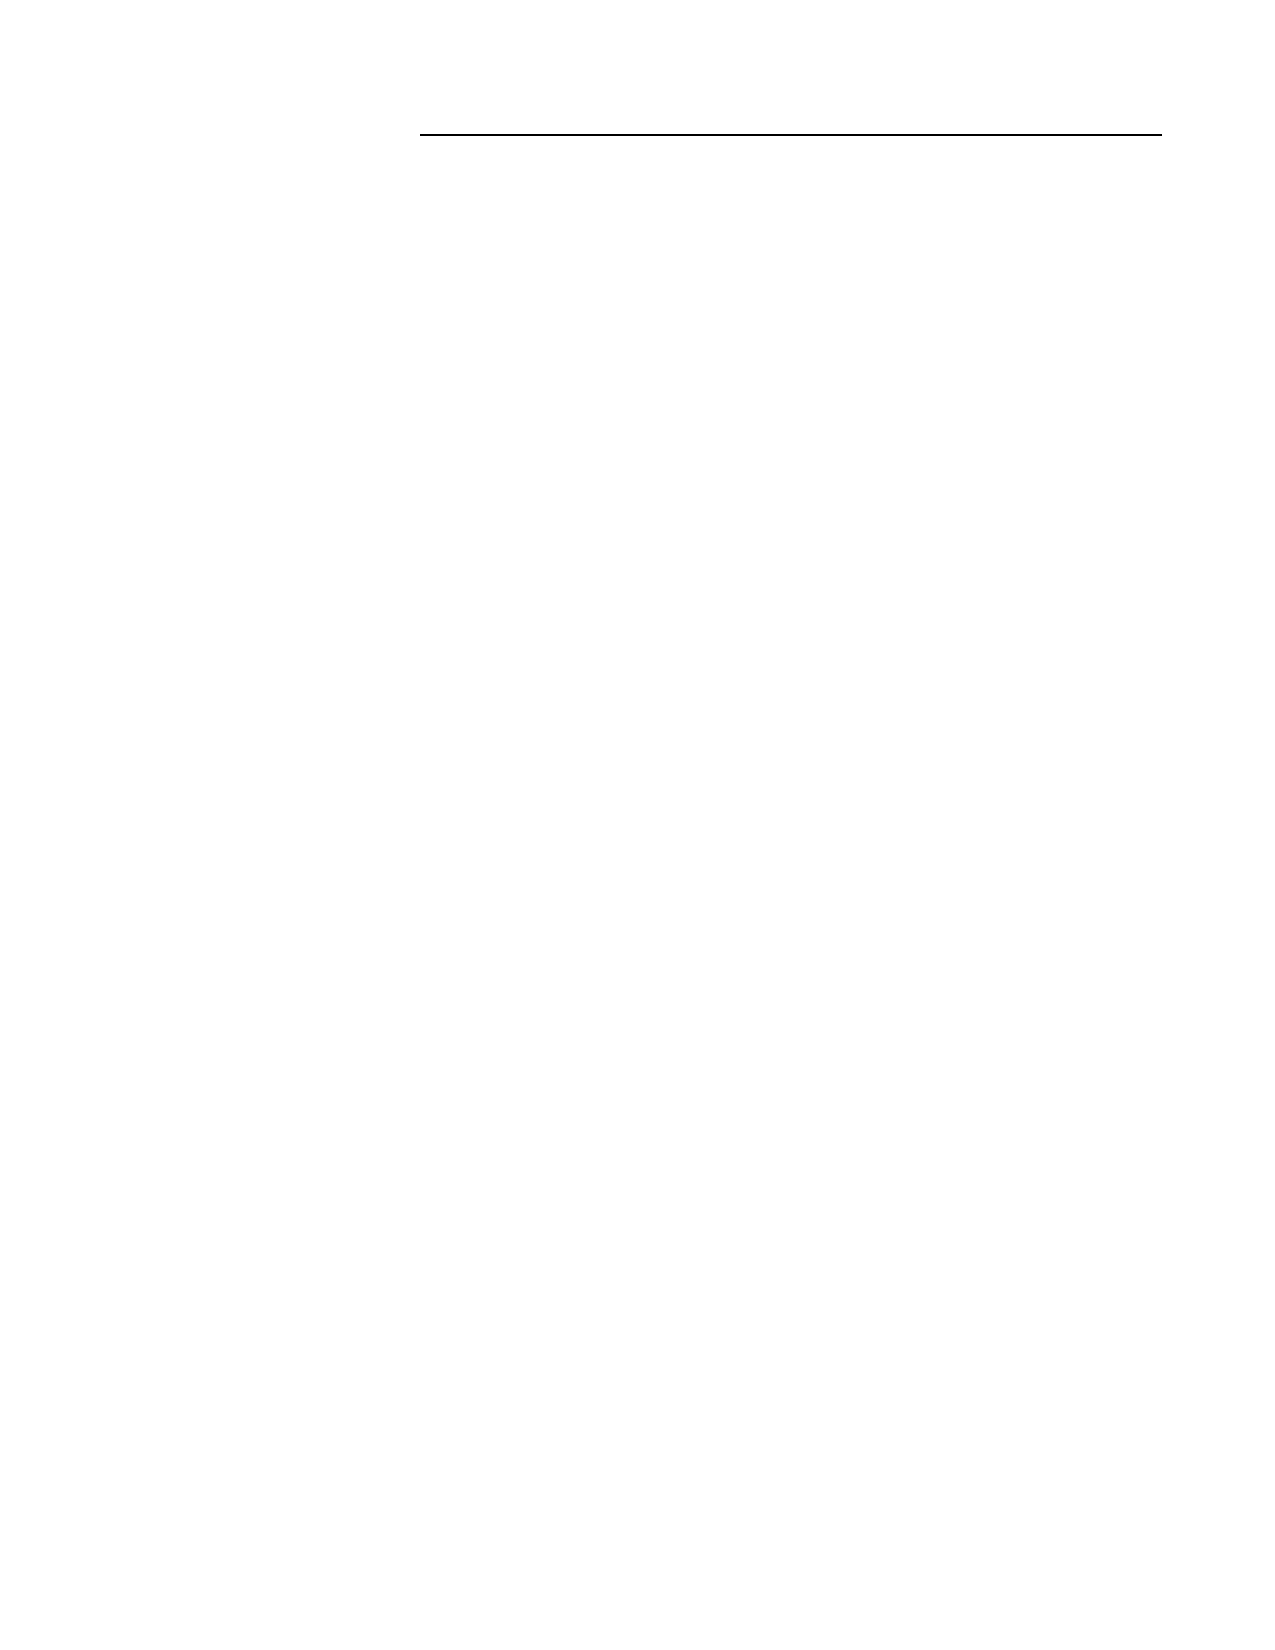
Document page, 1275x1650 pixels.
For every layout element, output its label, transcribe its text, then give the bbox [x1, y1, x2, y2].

table_cell [419, 89, 1163, 148]
table_cell Sottoscrive l’atto di impegno e la dichiarazione di offerta: [90, 89, 419, 148]
